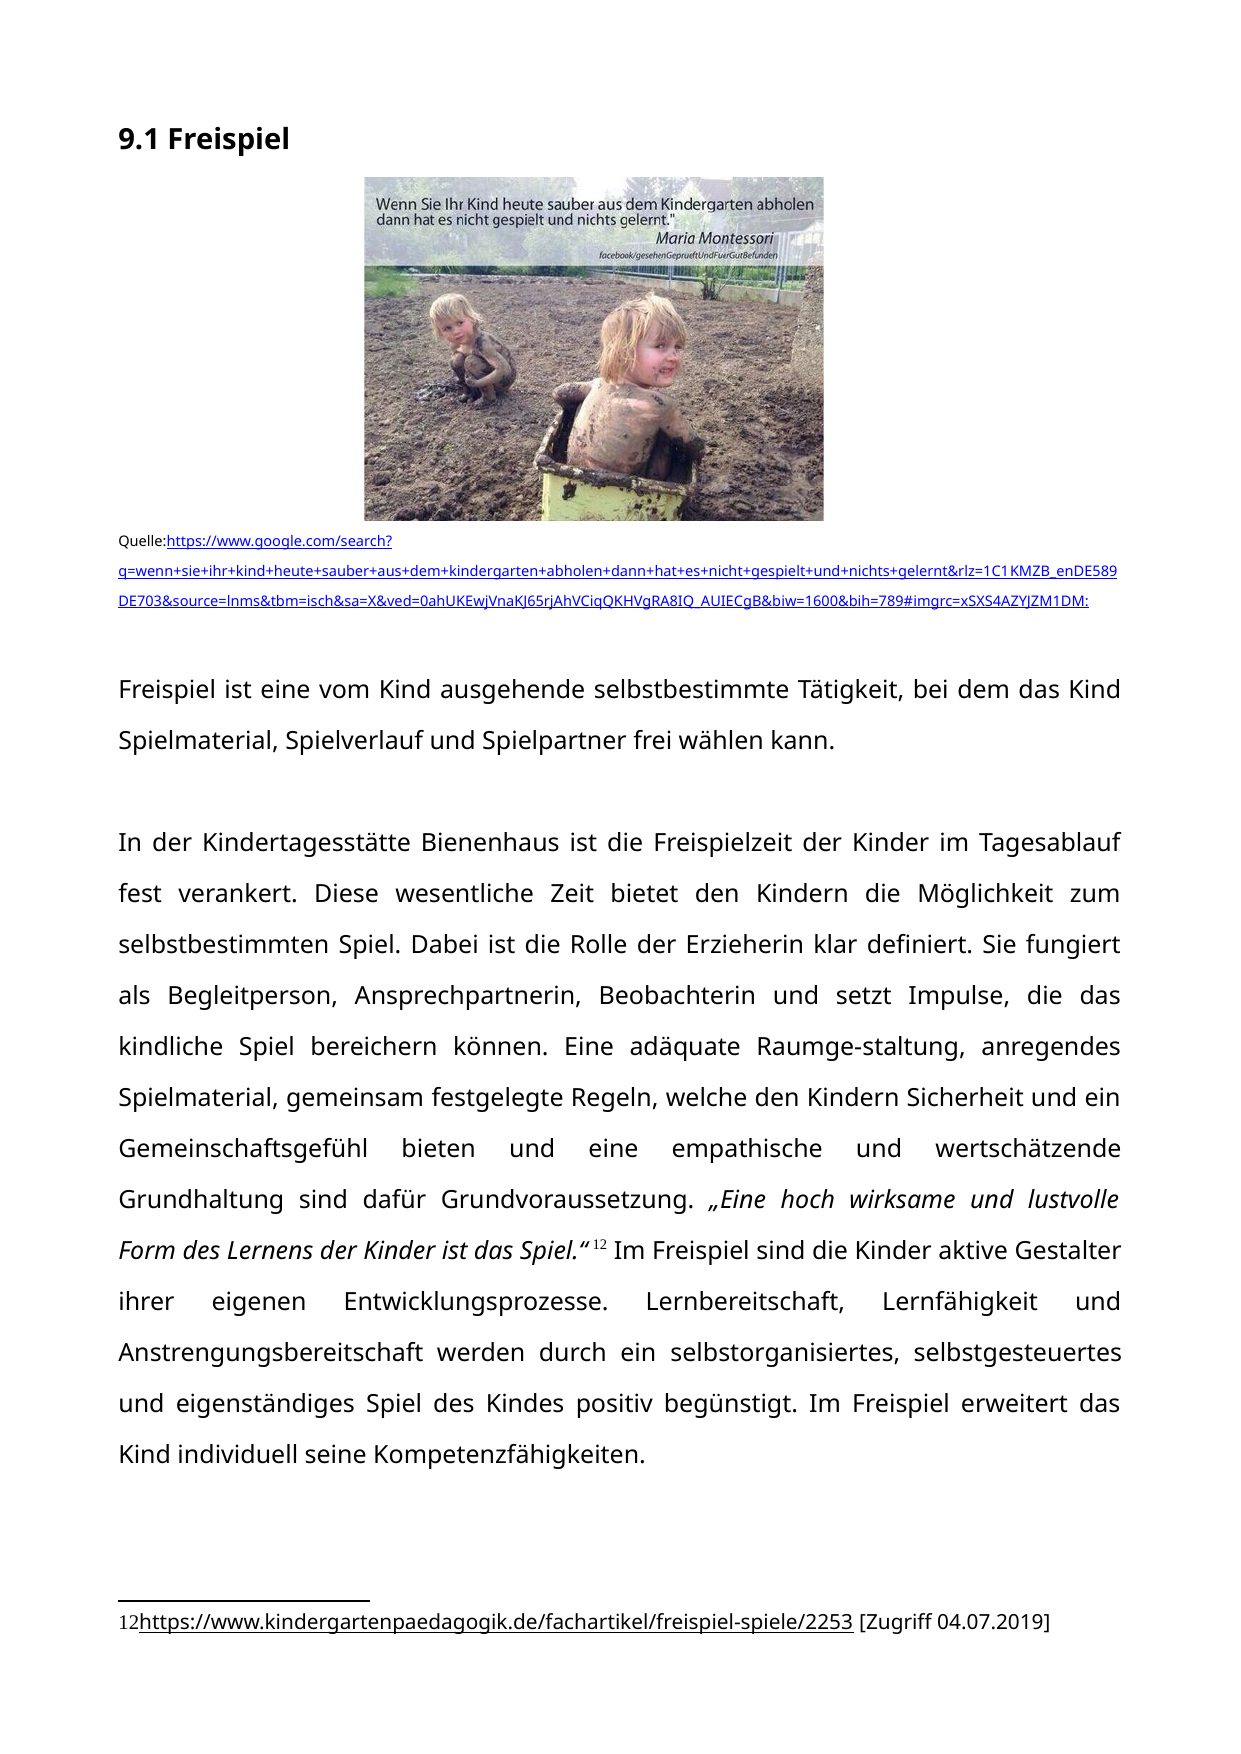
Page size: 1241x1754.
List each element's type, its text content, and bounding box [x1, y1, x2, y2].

picture [364, 177, 824, 521]
text Freispiel ist eine vom Kind ausgehende selbstbestimmte Tätigkeit, bei dem das Kind Spielmaterial, Spielverlauf und Spielpartner frei wählen kann. [118, 671, 1122, 756]
subtitle 9.1 Freispiel [118, 118, 1122, 158]
text https://www.kindergartenpaedagogik.de/fachartikel/freispiel-spiele/2253 [Zugriff 04.07.2019] [118, 1607, 1122, 1636]
text Quelle:https://www.google.com/search?q=wenn+sie+ihr+kind+heute+sauber+aus+dem+kindergarten+abholen+dann+hat+es+nicht+gespielt+und+nichts+gelernt&rlz=1C1KMZB_enDE589DE703&source=lnms&tbm=isch&sa=X&ved=0ahUKEwjVnaKJ65rjAhVCiqQKHVgRA8IQ_AUIECgB&biw=1600&bih=789#imgrc=xSXS4AZYJZM1DM: [118, 178, 1122, 610]
text In der Kindertagesstätte Bienenhaus ist die Freispielzeit der Kinder im Tagesablauf fest verankert. Diese wesentliche Zeit bietet den Kindern die Möglichkeit zum selbstbestimmten Spiel. Dabei ist die Rolle der Erzieherin klar definiert. Sie fungiert als Begleitperson, Ansprechpartnerin, Beobachterin und setzt Impulse, die das kindliche Spiel bereichern können. Eine adäquate Raumge-staltung, anregendes Spielmaterial, gemeinsam festgelegte Regeln, welche den Kindern Sicherheit und ein Gemeinschaftsgefühl bieten und eine empathische und wertschätzende Grundhaltung sind dafür Grundvoraussetzung. „Eine hoch wirksame und lustvolle Form des Lernens der Kinder ist das Spiel.“ Im Freispiel sind die Kinder aktive Gestalter ihrer eigenen Entwicklungsprozesse. Lernbereitschaft, Lernfähigkeit und Anstrengungsbereitschaft werden durch ein selbstorganisiertes, selbstgesteuertes und eigenständiges Spiel des Kindes positiv begünstigt. Im Freispiel erweitert das Kind individuell seine Kompetenzfähigkeiten. [118, 824, 1122, 1471]
